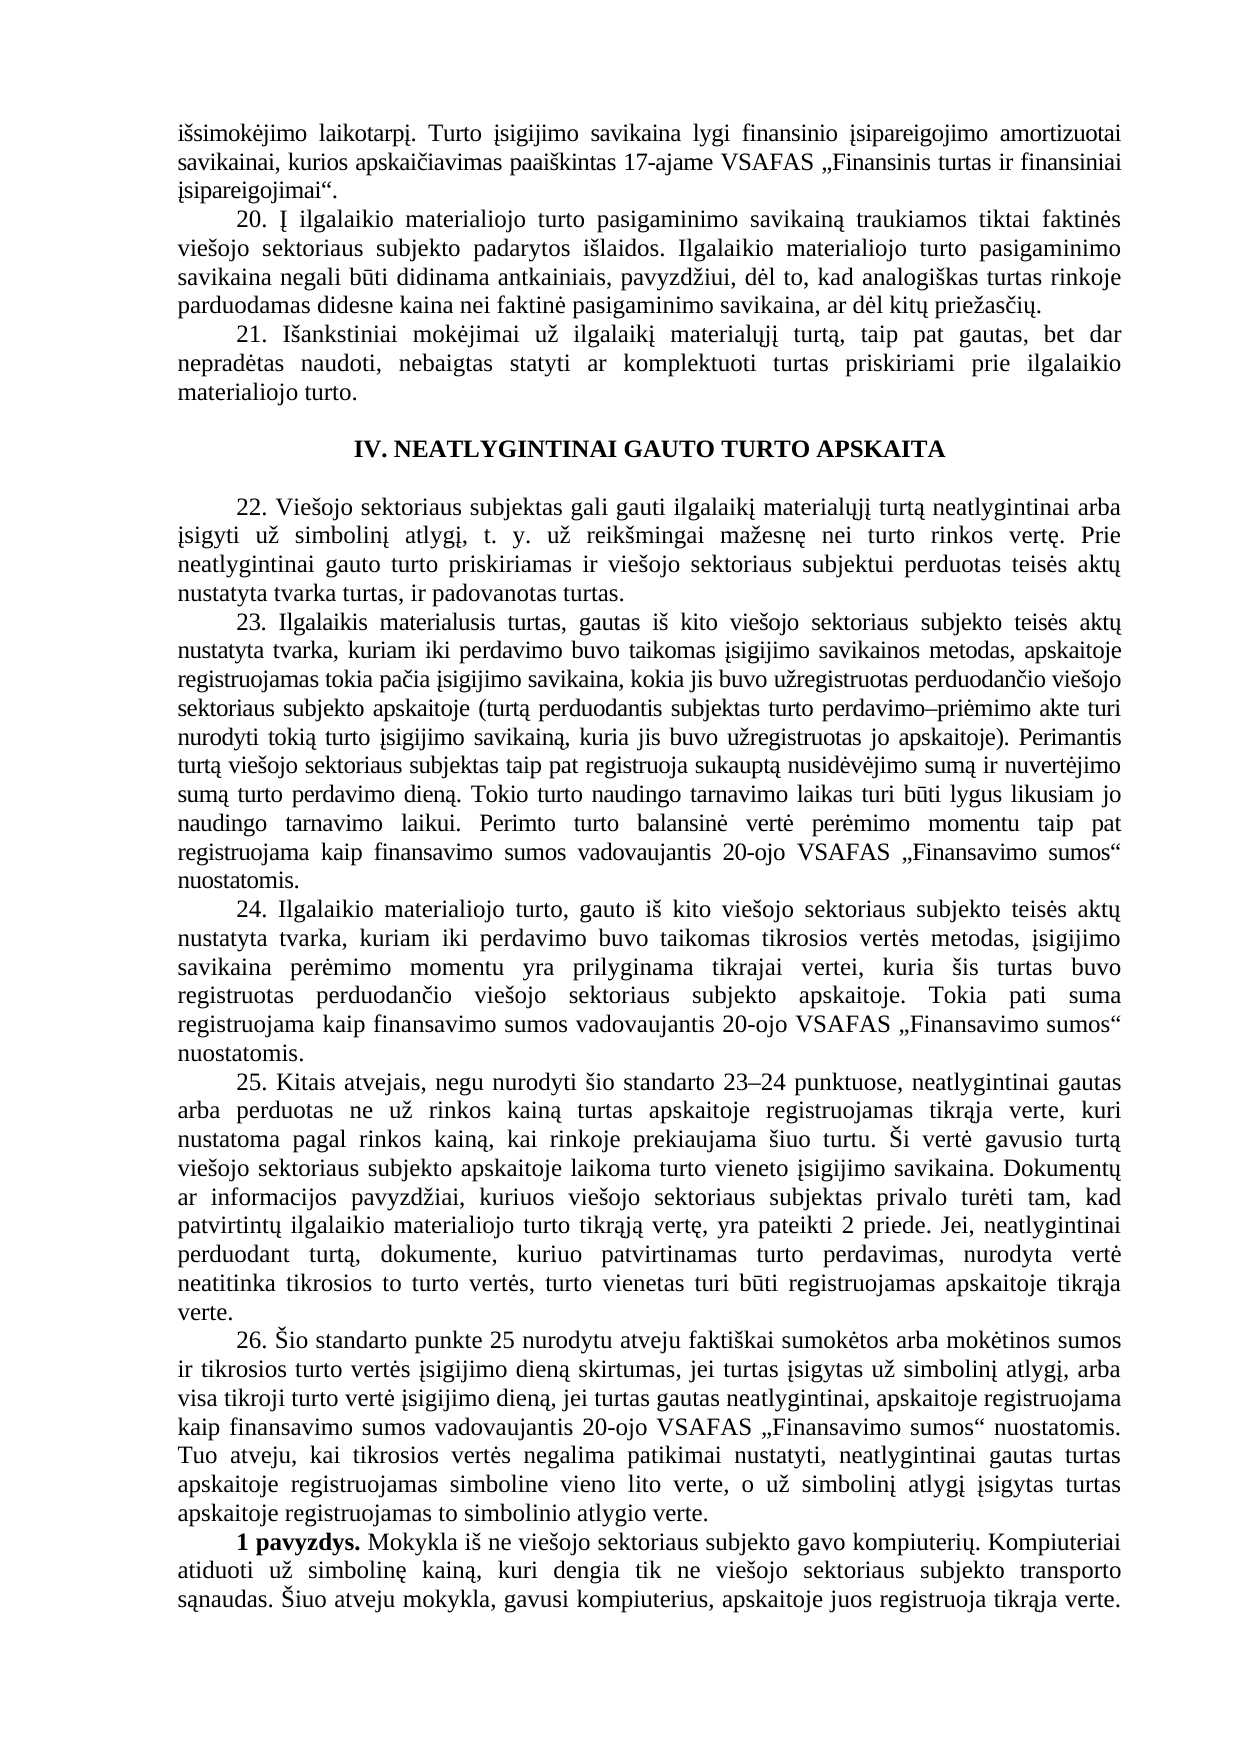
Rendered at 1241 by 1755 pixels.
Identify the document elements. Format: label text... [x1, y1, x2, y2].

text 1 pavyzdys. Mokykla iš ne viešojo sektoriaus subjekto gavo kompiuterių. Kompiuteriai atiduoti už simbolinę kainą, kuri dengia tik ne viešojo sektoriaus subjekto transporto sąnaudas. Šiuo atveju mokykla, gavusi kompiuterius, apskaitoje juos registruoja tikrąja verte. [177, 1527, 1122, 1613]
text 23. Ilgalaikis materialusis turtas, gautas iš kito viešojo sektoriaus subjekto teisės aktų nustatyta tvarka, kuriam iki perdavimo buvo taikomas įsigijimo savikainos metodas, apskaitoje registruojamas tokia pačia įsigijimo savikaina, kokia jis buvo užregistruotas perduodančio viešojo sektoriaus subjekto apskaitoje (turtą perduodantis subjektas turto perdavimo–priėmimo akte turi nurodyti tokią turto įsigijimo savikainą, kuria jis buvo užregistruotas jo apskaitoje). Perimantis turtą viešojo sektoriaus subjektas taip pat registruoja sukauptą nusidėvėjimo sumą ir nuvertėjimo sumą turto perdavimo dieną. Tokio turto naudingo tarnavimo laikas turi būti lygus likusiam jo naudingo tarnavimo laikui. Perimto turto balansinė vertė perėmimo momentu taip pat registruojama kaip finansavimo sumos vadovaujantis 20-ojo VSAFAS „Finansavimo sumos“ nuostatomis. [177, 607, 1122, 894]
text 20. Į ilgalaikio materialiojo turto pasigaminimo savikainą traukiamos tiktai faktinės viešojo sektoriaus subjekto padarytos išlaidos. Ilgalaikio materialiojo turto pasigaminimo savikaina negali būti didinama antkainiais, pavyzdžiui, dėl to, kad analogiškas turtas rinkoje parduodamas didesne kaina nei faktinė pasigaminimo savikaina, ar dėl kitų priežasčių. [177, 204, 1122, 319]
text 26. Šio standarto punkte 25 nurodytu atveju faktiškai sumokėtos arba mokėtinos sumos ir tikrosios turto vertės įsigijimo dieną skirtumas, jei turtas įsigytas už simbolinį atlygį, arba visa tikroji turto vertė įsigijimo dieną, jei turtas gautas neatlygintinai, apskaitoje registruojama kaip finansavimo sumos vadovaujantis 20-ojo VSAFAS „Finansavimo sumos“ nuostatomis. Tuo atveju, kai tikrosios vertės negalima patikimai nustatyti, neatlygintinai gautas turtas apskaitoje registruojamas simboline vieno lito verte, o už simbolinį atlygį įsigytas turtas apskaitoje registruojamas to simbolinio atlygio verte. [177, 1326, 1122, 1527]
text 21. Išankstiniai mokėjimai už ilgalaikį materialųjį turtą, taip pat gautas, bet dar nepradėtas naudoti, nebaigtas statyti ar komplektuoti turtas priskiriami prie ilgalaikio materialiojo turto. [177, 319, 1122, 406]
text 25. Kitais atvejais, negu nurodyti šio standarto 23–24 punktuose, neatlygintinai gautas arba perduotas ne už rinkos kainą turtas apskaitoje registruojamas tikrąja verte, kuri nustatoma pagal rinkos kainą, kai rinkoje prekiaujama šiuo turtu. Ši vertė gavusio turtą viešojo sektoriaus subjekto apskaitoje laikoma turto vieneto įsigijimo savikaina. Dokumentų ar informacijos pavyzdžiai, kuriuos viešojo sektoriaus subjektas privalo turėti tam, kad patvirtintų ilgalaikio materialiojo turto tikrąją vertę, yra pateikti 2 priede. Jei, neatlygintinai perduodant turtą, dokumente, kuriuo patvirtinamas turto perdavimas, nurodyta vertė neatitinka tikrosios to turto vertės, turto vienetas turi būti registruojamas apskaitoje tikrąja verte. [177, 1067, 1122, 1326]
text 24. Ilgalaikio materialiojo turto, gauto iš kito viešojo sektoriaus subjekto teisės aktų nustatyta tvarka, kuriam iki perdavimo buvo taikomas tikrosios vertės metodas, įsigijimo savikaina perėmimo momentu yra prilyginama tikrajai vertei, kuria šis turtas buvo registruotas perduodančio viešojo sektoriaus subjekto apskaitoje. Tokia pati suma registruojama kaip finansavimo sumos vadovaujantis 20-ojo VSAFAS „Finansavimo sumos“ nuostatomis. [177, 894, 1122, 1067]
text IV. NEATLYGINTINAI GAUTO TURTO APSKAITA [177, 434, 1122, 463]
text 22. Viešojo sektoriaus subjektas gali gauti ilgalaikį materialųjį turtą neatlygintinai arba įsigyti už simbolinį atlygį, t. y. už reikšmingai mažesnę nei turto rinkos vertę. Prie neatlygintinai gauto turto priskiriamas ir viešojo sektoriaus subjektui perduotas teisės aktų nustatyta tvarka turtas, ir padovanotas turtas. [177, 492, 1122, 607]
text išsimokėjimo laikotarpį. Turto įsigijimo savikaina lygi finansinio įsipareigojimo amortizuotai savikainai, kurios apskaičiavimas paaiškintas 17-ajame VSAFAS „Finansinis turtas ir finansiniai įsipareigojimai“. [177, 118, 1122, 204]
